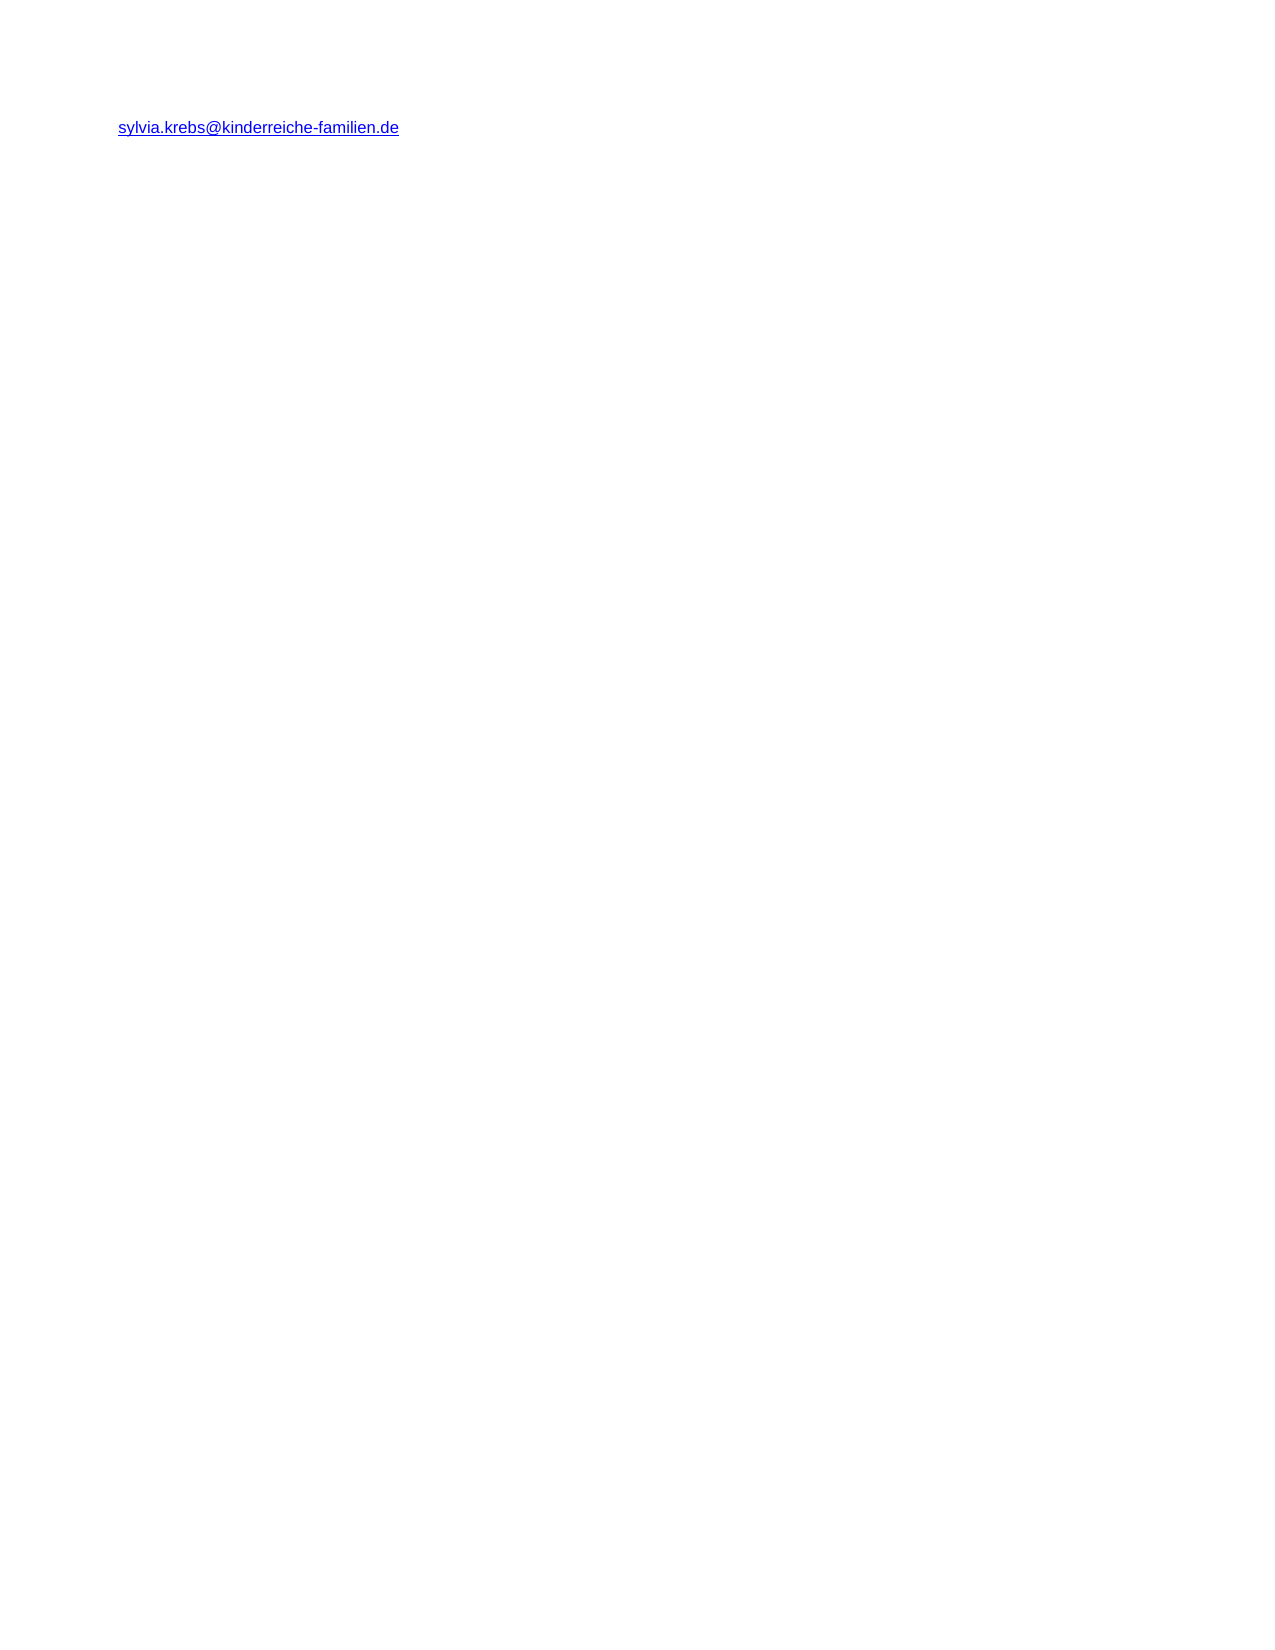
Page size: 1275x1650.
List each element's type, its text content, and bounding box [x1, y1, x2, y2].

text sylvia.krebs@kinderreiche-familien.de [118, 118, 1157, 137]
